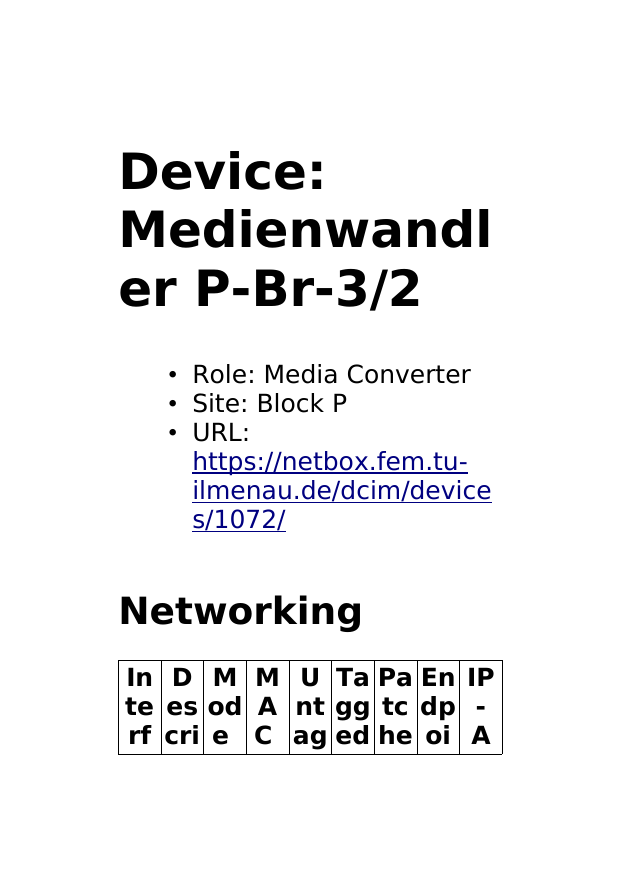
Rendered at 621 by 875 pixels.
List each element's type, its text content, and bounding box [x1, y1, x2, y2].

table_header IP-A [460, 661, 502, 754]
table_header Tagged [332, 661, 374, 754]
table_header Patche [375, 661, 417, 754]
list URL: https://netbox.fem.tu-ilmenau.de/dcim/devices/1072/ [177, 418, 502, 535]
subtitle Networking [118, 589, 502, 633]
table_header Mode [204, 661, 246, 754]
table_header Untag [290, 661, 331, 754]
list Role: Media Converter [177, 360, 502, 389]
table_header Endpoi [418, 661, 459, 754]
table_header MAC [247, 661, 289, 754]
subtitle Device: Medienwandler P-Br-3/2 [118, 143, 502, 318]
table_header Descri [162, 661, 203, 754]
table_header Interf [119, 661, 161, 754]
list Site: Block P [177, 389, 502, 418]
